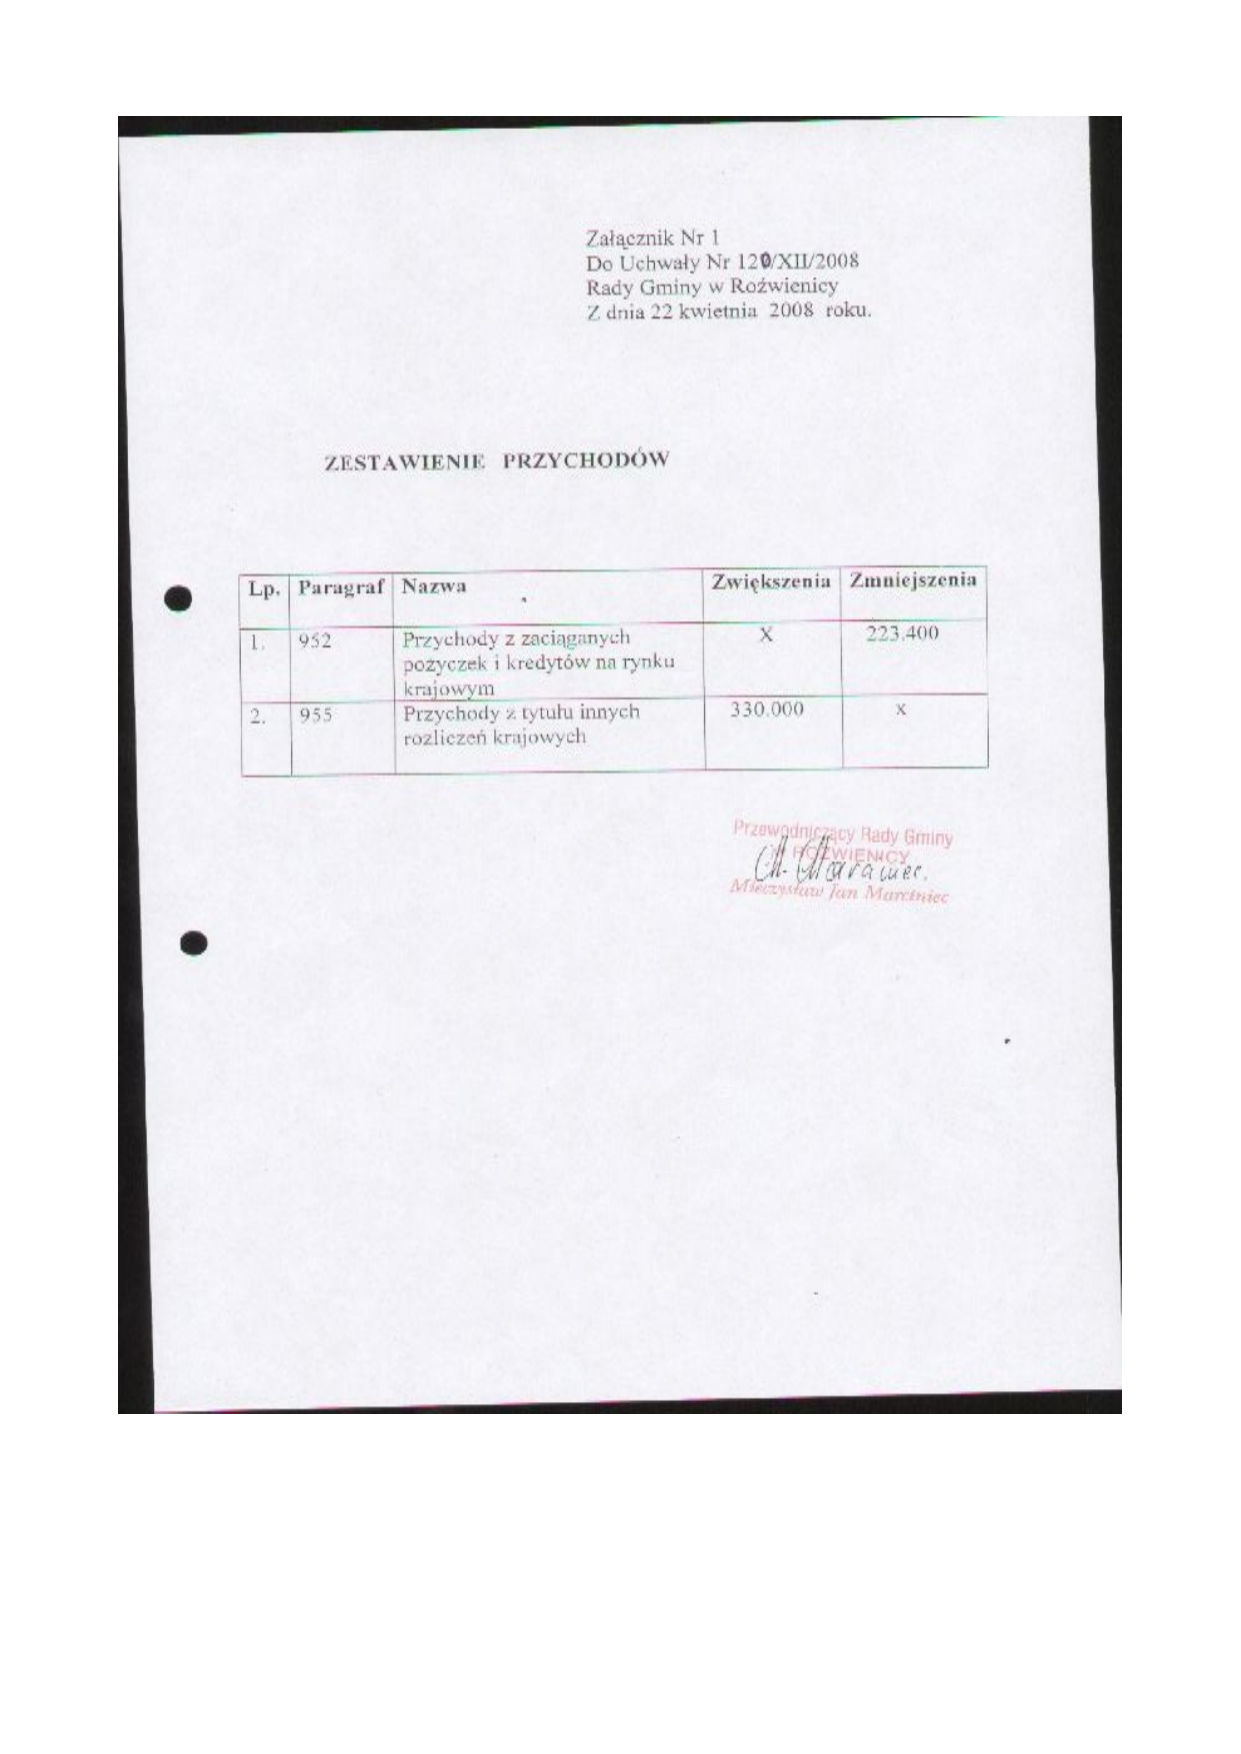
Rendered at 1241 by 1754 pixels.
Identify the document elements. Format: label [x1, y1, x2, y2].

picture [118, 116, 1122, 1414]
